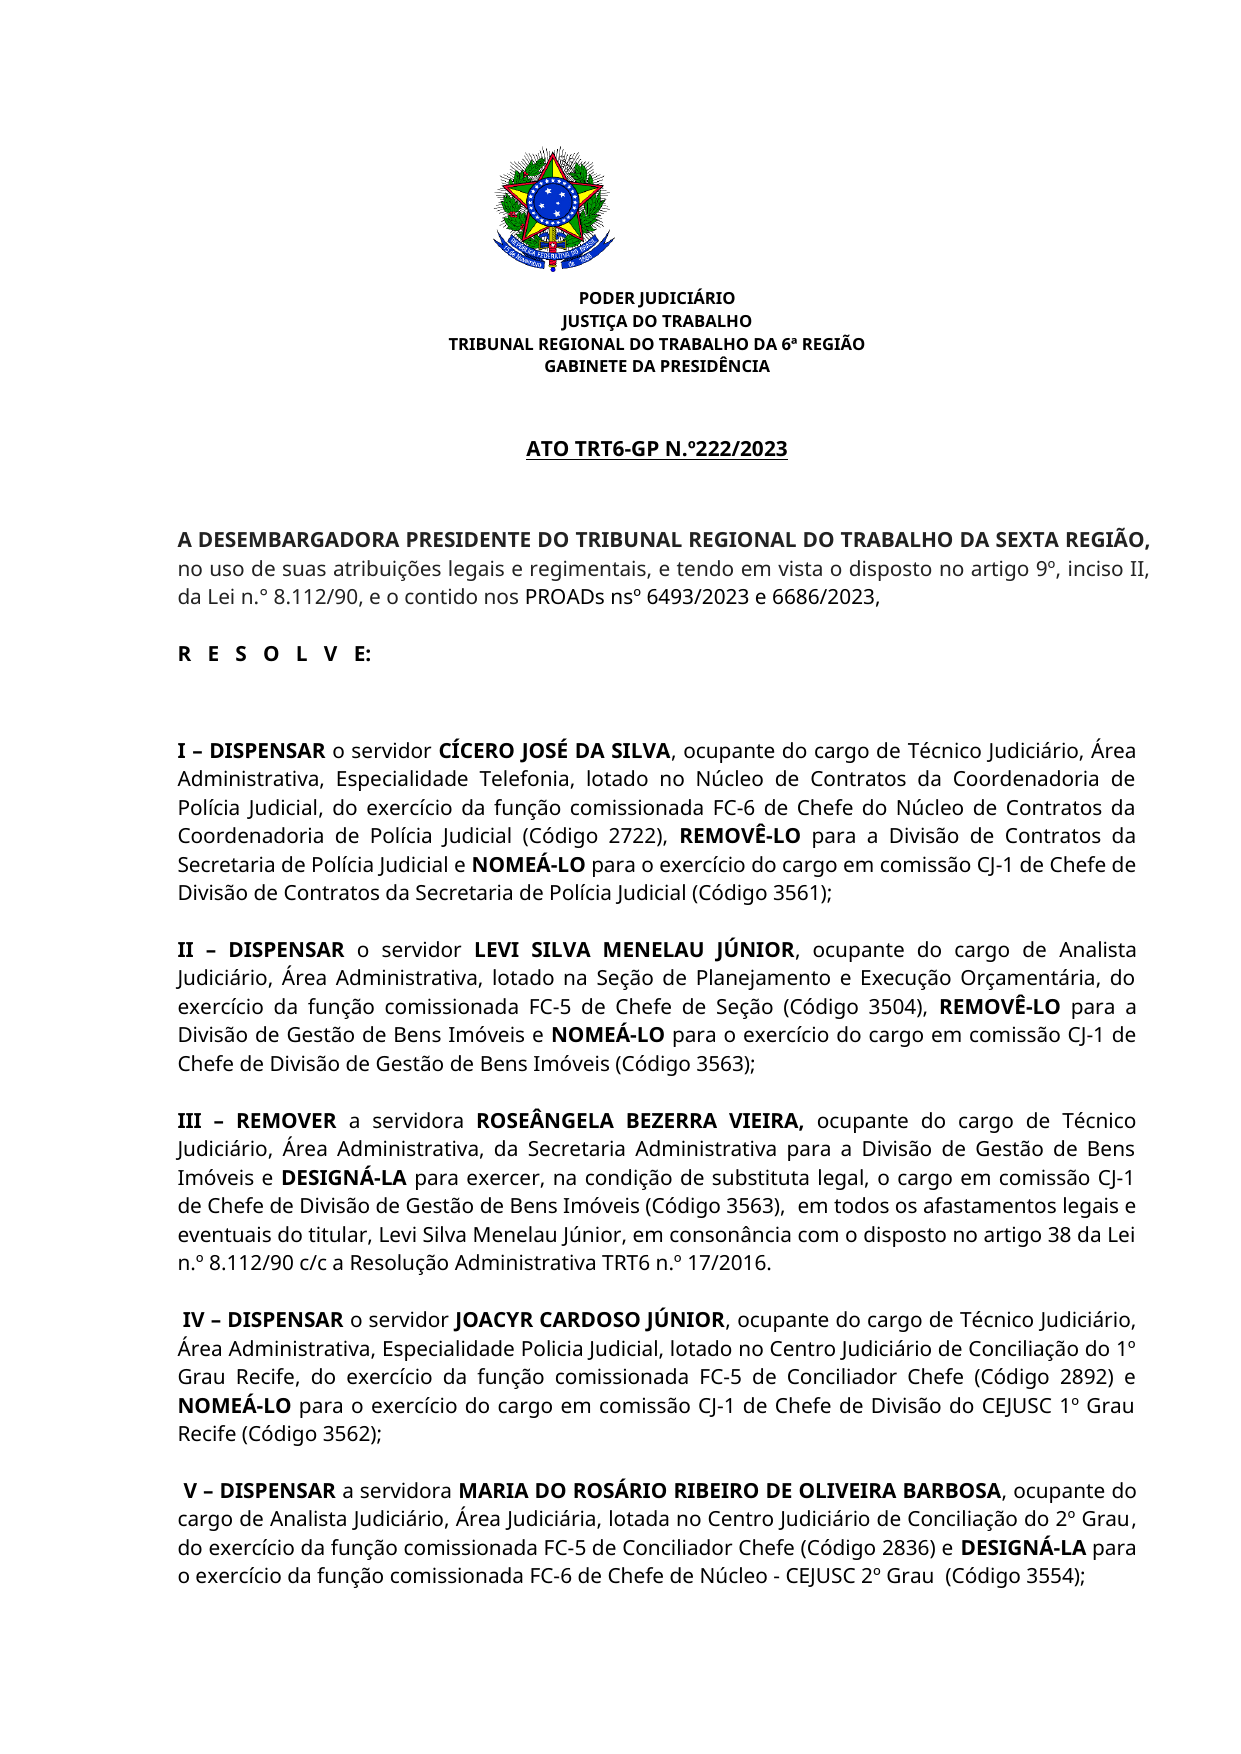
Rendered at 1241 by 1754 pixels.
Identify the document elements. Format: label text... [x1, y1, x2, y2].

text JUSTIÇA DO TRABALHO [177, 309, 1137, 332]
text A DESEMBARGADORA PRESIDENTE DO TRIBUNAL REGIONAL DO TRABALHO DA SEXTA REGIÃO, no uso de suas atribuições legais e regimentais, e tendo em vista o disposto no artigo 9º, inciso II, da Lei n.° 8.112/90, e o contido nos PROADs nsº 6493/2023 e 6686/2023, [177, 525, 1152, 611]
text ATO TRT6-GP N.º222/2023 [177, 434, 1137, 463]
text I – DISPENSAR o servidor CÍCERO JOSÉ DA SILVA, ocupante do cargo de Técnico Judiciário, Área Administrativa, Especialidade Telefonia, lotado no Núcleo de Contratos da Coordenadoria de Polícia Judicial, do exercício da função comissionada FC-6 de Chefe do Núcleo de Contratos da Coordenadoria de Polícia Judicial (Código 2722), REMOVÊ-LO para a Divisão de Contratos da Secretaria de Polícia Judicial e NOMEÁ-LO para o exercício do cargo em comissão CJ-1 de Chefe de Divisão de Contratos da Secretaria de Polícia Judicial (Código 3561); [177, 736, 1137, 907]
text GABINETE DA PRESIDÊNCIA [177, 355, 1137, 378]
text R E S O L V E: [177, 639, 1137, 668]
text II – DISPENSAR o servidor LEVI SILVA MENELAU JÚNIOR, ocupante do cargo de Analista Judiciário, Área Administrativa, lotado na Seção de Planejamento e Execução Orçamentária, do exercício da função comissionada FC-5 de Chefe de Seção (Código 3504), REMOVÊ-LO para a Divisão de Gestão de Bens Imóveis e NOMEÁ-LO para o exercício do cargo em comissão CJ-1 de Chefe de Divisão de Gestão de Bens Imóveis (Código 3563); [177, 935, 1137, 1077]
text TRIBUNAL REGIONAL DO TRABALHO DA 6ª REGIÃO [177, 332, 1137, 355]
picture [486, 143, 618, 274]
text PODER JUDICIÁRIO [177, 287, 1137, 309]
text V – DISPENSAR a servidora MARIA DO ROSÁRIO RIBEIRO DE OLIVEIRA BARBOSA, ocupante do cargo de Analista Judiciário, Área Judiciária, lotada no Centro Judiciário de Conciliação do 2º Grau, do exercício da função comissionada FC-5 de Conciliador Chefe (Código 2836) e DESIGNÁ-LA para o exercício da função comissionada FC-6 de Chefe de Núcleo - CEJUSC 2º Grau (Código 3554); [177, 1476, 1137, 1590]
text III – REMOVER a servidora ROSEÂNGELA BEZERRA VIEIRA, ocupante do cargo de Técnico Judiciário, Área Administrativa, da Secretaria Administrativa para a Divisão de Gestão de Bens Imóveis e DESIGNÁ-LA para exercer, na condição de substituta legal, o cargo em comissão CJ-1 de Chefe de Divisão de Gestão de Bens Imóveis (Código 3563), em todos os afastamentos legais e eventuais do titular, Levi Silva Menelau Júnior, em consonância com o disposto no artigo 38 da Lei n.º 8.112/90 c/c a Resolução Administrativa TRT6 n.º 17/2016. [177, 1106, 1137, 1277]
text IV – DISPENSAR o servidor JOACYR CARDOSO JÚNIOR, ocupante do cargo de Técnico Judiciário, Área Administrativa, Especialidade Policia Judicial, lotado no Centro Judiciário de Conciliação do 1º Grau Recife, do exercício da função comissionada FC-5 de Conciliador Chefe (Código 2892) e NOMEÁ-LO para o exercício do cargo em comissão CJ-1 de Chefe de Divisão do CEJUSC 1º Grau Recife (Código 3562); [177, 1305, 1137, 1448]
